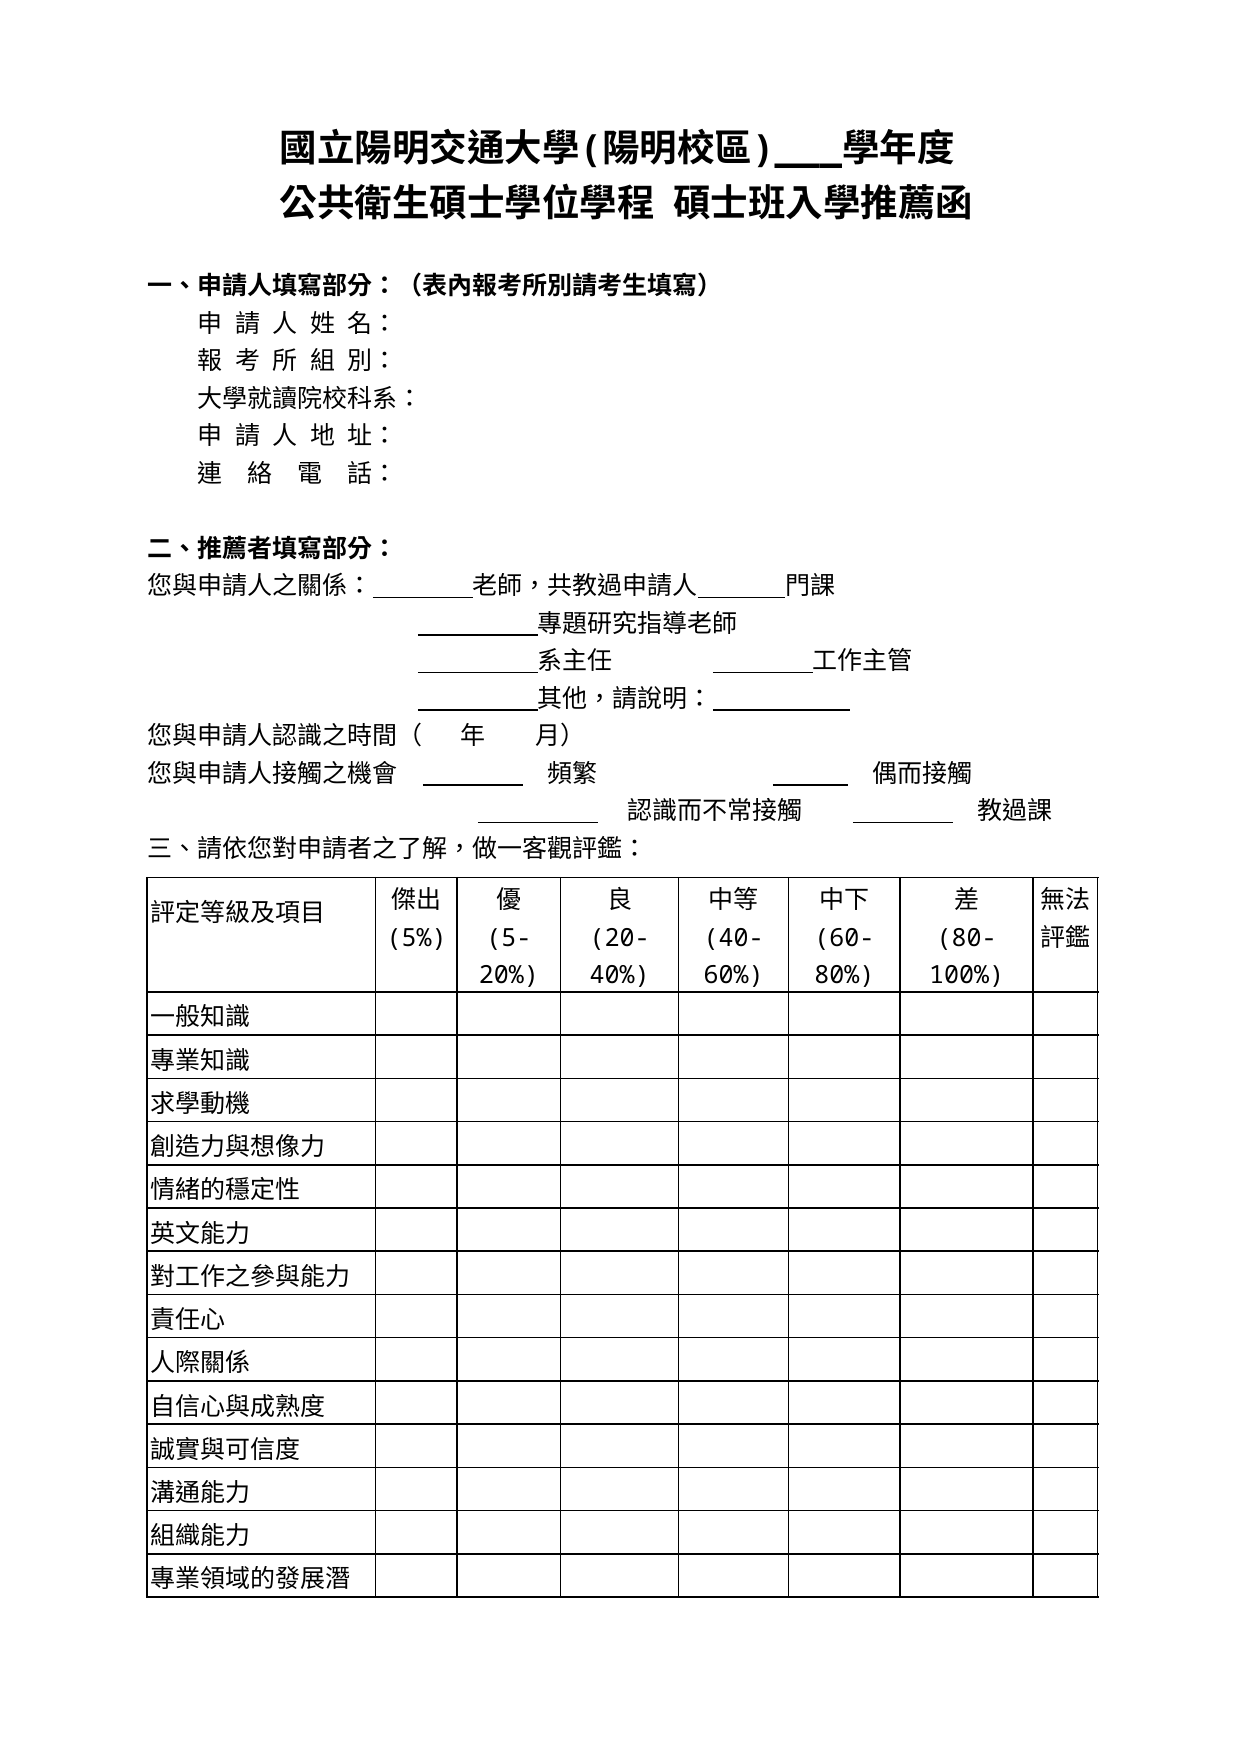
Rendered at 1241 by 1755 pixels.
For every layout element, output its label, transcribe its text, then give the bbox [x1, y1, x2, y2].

table_cell [679, 1252, 788, 1293]
text 一、申請人填寫部分：（表內報考所別請考生填寫） [148, 264, 1104, 302]
text 您與申請人認識之時間（ 年 月） [148, 714, 1104, 752]
table_cell [1034, 1209, 1097, 1250]
table_cell [789, 1079, 899, 1121]
table_cell [458, 1252, 560, 1293]
table_cell [679, 1555, 788, 1596]
table_cell [901, 1511, 1032, 1553]
table_cell [458, 1079, 560, 1121]
table_cell [789, 1425, 899, 1466]
text 二、推薦者填寫部分： [148, 527, 991, 564]
table_cell [458, 1338, 560, 1380]
table_cell [1034, 1425, 1097, 1466]
table_cell [376, 1382, 456, 1423]
table_cell [679, 1122, 788, 1164]
table_cell [376, 1122, 456, 1164]
text 申 請 人 地 址： [148, 414, 1104, 452]
table_cell [679, 1079, 788, 1121]
table_cell [561, 1555, 678, 1596]
table_cell [789, 1468, 899, 1510]
table_cell 溝通能力 [148, 1468, 375, 1510]
table_cell [1034, 1036, 1097, 1077]
table_cell [376, 1252, 456, 1293]
table_cell [901, 1382, 1032, 1423]
table_cell [789, 993, 899, 1034]
table_cell [458, 1122, 560, 1164]
table_cell [376, 1295, 456, 1337]
table_cell [458, 993, 560, 1034]
table_cell [561, 1122, 678, 1164]
table_cell [458, 1209, 560, 1250]
table_cell 人際關係 [148, 1338, 375, 1380]
text 國立陽明交通大學(陽明校區)___學年度 [148, 118, 1104, 173]
table_cell 責任心 [148, 1295, 375, 1337]
table_cell [679, 1295, 788, 1337]
table_cell 專業領域的發展潛 [148, 1555, 375, 1596]
table_cell 一般知識 [148, 993, 375, 1034]
table_cell [376, 1338, 456, 1380]
table_cell [561, 1468, 678, 1510]
text 三、請依您對申請者之了解，做一客觀評鑑： [148, 827, 1104, 864]
table_cell [1034, 1295, 1097, 1337]
table_cell [561, 1295, 678, 1337]
table_cell [789, 1252, 899, 1293]
table_cell [561, 1425, 678, 1466]
table_cell [789, 1295, 899, 1337]
table_cell [789, 1122, 899, 1164]
table_header 無法 評鑑 [1034, 878, 1097, 991]
table_cell [901, 1209, 1032, 1250]
table_cell [901, 1036, 1032, 1077]
table_cell [789, 1036, 899, 1077]
table_cell 組織能力 [148, 1511, 375, 1553]
table_header 良 (20-40%) [561, 878, 678, 991]
text 公共衛生碩士學位學程 碩士班入學推薦函 [148, 173, 1104, 227]
table_cell [1034, 1122, 1097, 1164]
table_header 中下 (60-80%) [789, 878, 899, 991]
table_cell [679, 1425, 788, 1466]
table_cell [561, 1338, 678, 1380]
text 系主任 工作主管 [148, 639, 1104, 677]
table_cell [376, 993, 456, 1034]
table_cell [458, 1468, 560, 1510]
table_cell 英文能力 [148, 1209, 375, 1250]
table_cell [561, 1252, 678, 1293]
table_cell [1034, 1252, 1097, 1293]
table_cell [679, 1338, 788, 1380]
table_cell [901, 1425, 1032, 1466]
table_cell [561, 1166, 678, 1207]
table_cell [789, 1511, 899, 1553]
table_cell [458, 1425, 560, 1466]
table_cell [901, 1555, 1032, 1596]
table_cell [789, 1166, 899, 1207]
table_header 評定等級及項目 [148, 878, 375, 991]
table_cell [679, 1511, 788, 1553]
table_cell [901, 1338, 1032, 1380]
table_cell [458, 1295, 560, 1337]
text 申 請 人 姓 名： [148, 302, 1104, 339]
table_cell [789, 1209, 899, 1250]
table_cell [679, 993, 788, 1034]
table_cell [458, 1036, 560, 1077]
table_cell [901, 1295, 1032, 1337]
table_cell [1034, 1555, 1097, 1596]
text 連 絡 電 話： [148, 452, 1104, 489]
table_cell [1034, 1511, 1097, 1553]
table_cell [561, 1511, 678, 1553]
table_cell [679, 1382, 788, 1423]
table_cell [458, 1382, 560, 1423]
table_header 差 (80-100%) [901, 878, 1032, 991]
table_cell [679, 1166, 788, 1207]
table_cell [1034, 1166, 1097, 1207]
table_cell [901, 1468, 1032, 1510]
table_cell [376, 1511, 456, 1553]
table_cell 求學動機 [148, 1079, 375, 1121]
table_cell [1034, 993, 1097, 1034]
table_cell 專業知識 [148, 1036, 375, 1077]
text 大學就讀院校科系： [148, 377, 1104, 414]
table_cell [376, 1209, 456, 1250]
table_cell [901, 1079, 1032, 1121]
table_cell [901, 993, 1032, 1034]
table_header 傑出 (5%) [376, 878, 456, 991]
table_cell [679, 1209, 788, 1250]
table_cell [561, 1382, 678, 1423]
table_cell [376, 1555, 456, 1596]
table_header 優 (5-20%) [458, 878, 560, 991]
table_cell [561, 993, 678, 1034]
table_cell [1034, 1338, 1097, 1380]
table_cell [1034, 1468, 1097, 1510]
table_cell [376, 1079, 456, 1121]
table_cell 誠實與可信度 [148, 1425, 375, 1466]
table_cell [561, 1079, 678, 1121]
table_cell [376, 1425, 456, 1466]
table_cell [789, 1338, 899, 1380]
table_cell [376, 1036, 456, 1077]
table_cell [458, 1166, 560, 1207]
table_cell [376, 1166, 456, 1207]
table_cell [901, 1252, 1032, 1293]
table_header 中等 (40-60%) [679, 878, 788, 991]
table_cell [679, 1036, 788, 1077]
text 您與申請人接觸之機會 頻繁 偶而接觸 [148, 752, 1104, 789]
table_cell 對工作之參與能力 [148, 1252, 375, 1293]
table_cell [376, 1468, 456, 1510]
table_cell [1034, 1079, 1097, 1121]
text 報 考 所 組 別： [148, 339, 1104, 377]
table_cell [679, 1468, 788, 1510]
table_cell 自信心與成熟度 [148, 1382, 375, 1423]
text 認識而不常接觸 教過課 [148, 789, 1104, 827]
text 其他，請說明： [148, 677, 1104, 714]
table_cell [561, 1036, 678, 1077]
text 專題研究指導老師 [148, 602, 1104, 639]
table_cell 創造力與想像力 [148, 1122, 375, 1164]
table_cell [561, 1209, 678, 1250]
table_cell [789, 1382, 899, 1423]
table_cell [901, 1166, 1032, 1207]
table_cell [458, 1555, 560, 1596]
table_cell [1034, 1382, 1097, 1423]
table_cell [901, 1122, 1032, 1164]
text 您與申請人之關係： 老師，共教過申請人 門課 [148, 564, 1104, 602]
table_cell [789, 1555, 899, 1596]
table_cell 情緒的穩定性 [148, 1166, 375, 1207]
table_cell [458, 1511, 560, 1553]
